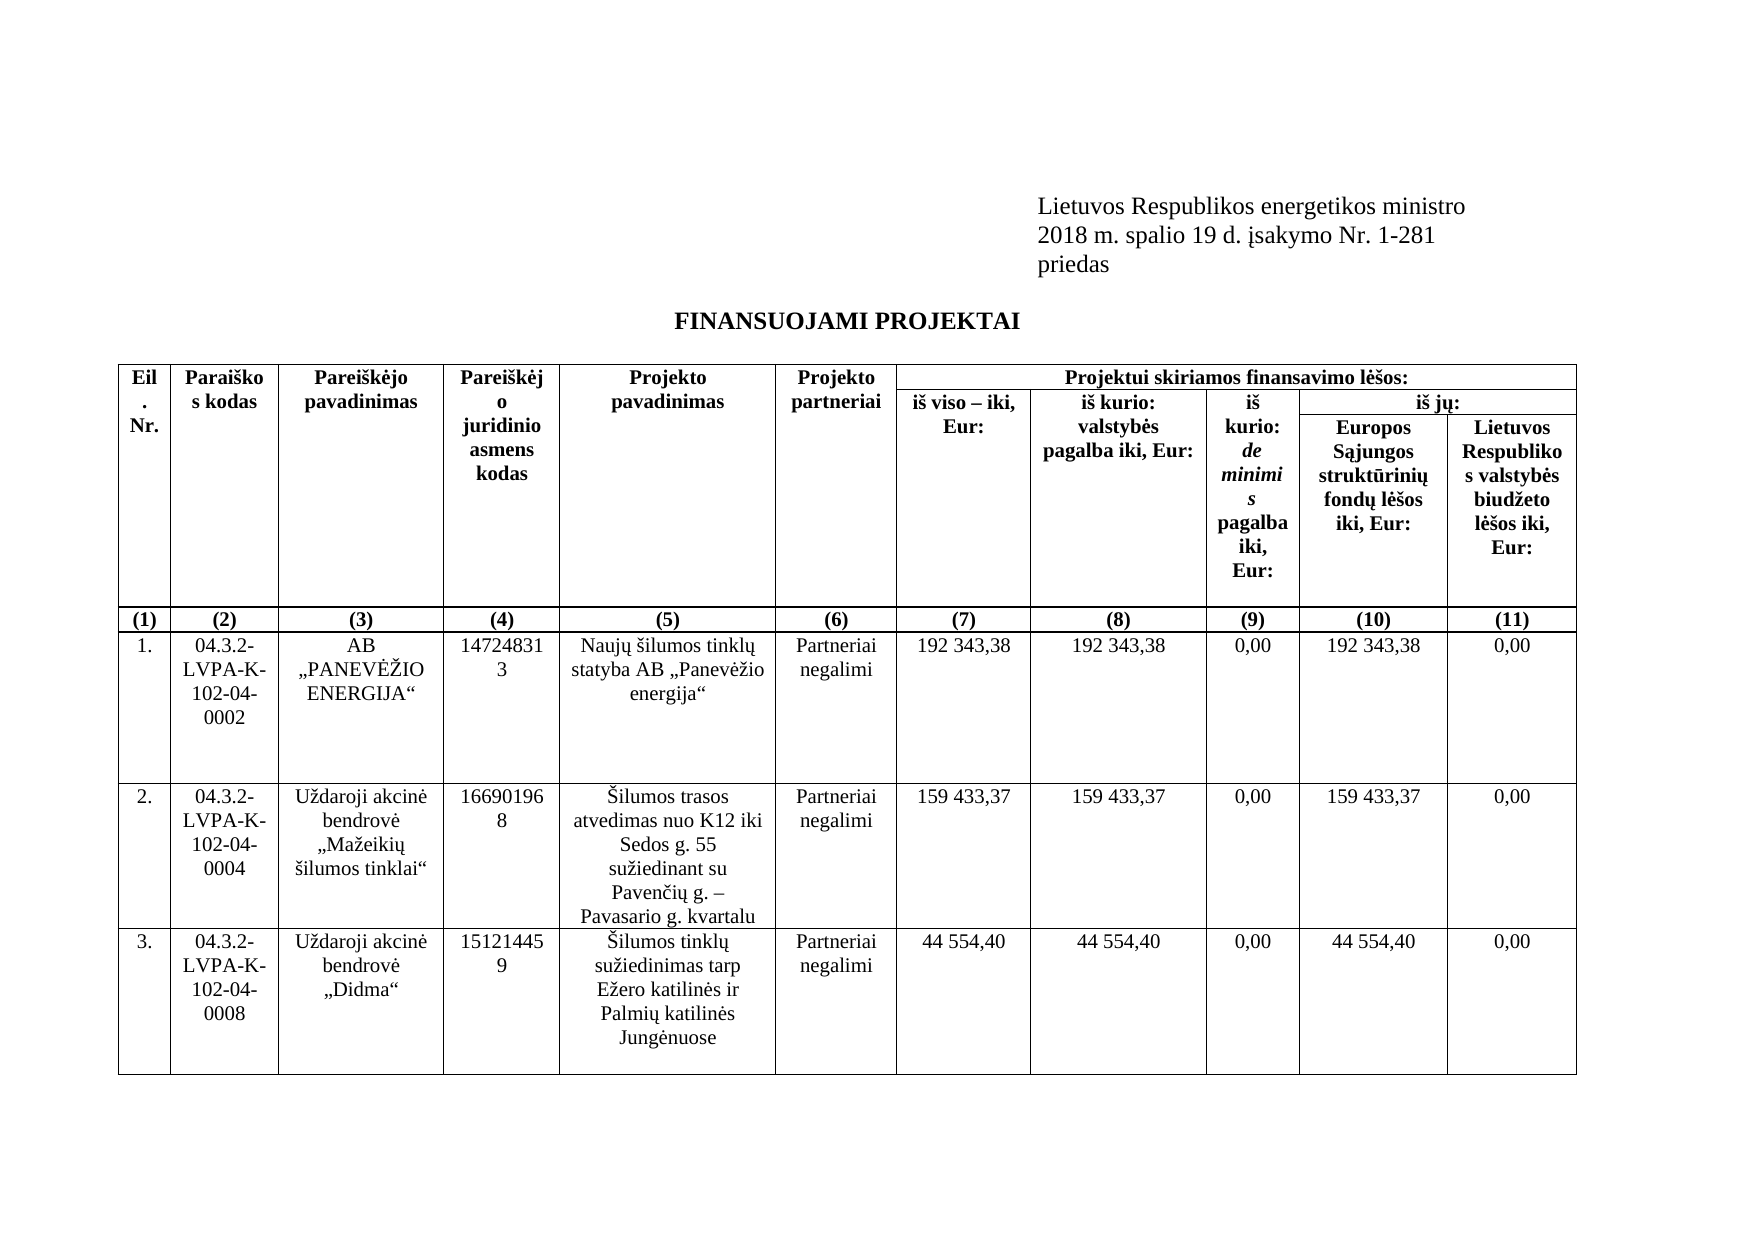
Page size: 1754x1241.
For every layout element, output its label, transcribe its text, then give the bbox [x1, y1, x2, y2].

text priedas [1037, 249, 1577, 277]
table_cell 04.3.2-LVPA-K-102-04-0004 [171, 784, 278, 928]
table_cell 0,00 [1207, 929, 1299, 1073]
table_header Pareiškėjo pavadinimas [279, 365, 443, 606]
table_header Projekto partneriai [776, 365, 896, 606]
table_cell FINANSUOJAMI PROJEKTAI [124, 306, 1571, 335]
table_header [124, 278, 1571, 306]
table_cell 0,00 [1448, 784, 1576, 928]
table_cell (1) [119, 608, 170, 631]
table_cell Uždaroji akcinė bendrovė „Didma“ [279, 929, 443, 1073]
table_cell 04.3.2-LVPA-K-102-04-0002 [171, 633, 278, 783]
table_cell 44 554,40 [1031, 929, 1206, 1073]
table_cell (2) [171, 608, 278, 631]
table_header Projektui skiriamos finansavimo lėšos: [897, 365, 1576, 389]
table_cell 192 343,38 [897, 633, 1030, 783]
table_cell 3. [119, 929, 170, 1073]
text Lietuvos Respublikos energetikos ministro [1037, 191, 1577, 220]
table_cell Naujų šilumos tinklų statyba AB „Panevėžio energija“ [560, 633, 775, 783]
table_cell AB „PANEVĖŽIO ENERGIJA“ [279, 633, 443, 783]
table_cell 192 343,38 [1300, 633, 1447, 783]
table_cell (3) [279, 608, 443, 631]
table_cell Šilumos trasos atvedimas nuo K12 iki Sedos g. 55 sužiedinant su Pavenčių g. – Pavasario g. kvartalu [560, 784, 775, 928]
table_cell (6) [776, 608, 896, 631]
table_header Paraiškos kodas [171, 365, 278, 606]
table_cell 44 554,40 [897, 929, 1030, 1073]
table_cell (10) [1300, 608, 1447, 631]
table_cell 159 433,37 [897, 784, 1030, 928]
table_cell 0,00 [1448, 633, 1576, 783]
table_cell 159 433,37 [1031, 784, 1206, 928]
table_cell Partneriai negalimi [776, 784, 896, 928]
table_cell 192 343,38 [1031, 633, 1206, 783]
table_cell (7) [897, 608, 1030, 631]
table_cell Šilumos tinklų sužiedinimas tarp Ežero katilinės ir Palmių katilinės Jungėnuose [560, 929, 775, 1073]
table_cell iš viso – iki, Eur: [897, 390, 1030, 606]
table_cell Lietuvos Respublikos valstybės biudžeto lėšos iki, Eur: [1448, 415, 1576, 606]
table_cell 04.3.2-LVPA-K-102-04-0008 [171, 929, 278, 1073]
table_cell 0,00 [1207, 633, 1299, 783]
table_cell 1. [119, 633, 170, 783]
table_cell 0,00 [1448, 929, 1576, 1073]
table_cell (11) [1448, 608, 1576, 631]
table_cell Europos Sąjungos struktūrinių fondų lėšos iki, Eur: [1300, 415, 1447, 606]
table_header Pareiškėjo juridinio asmens kodas [444, 365, 559, 606]
table_cell (8) [1031, 608, 1206, 631]
table_cell 151214459 [444, 929, 559, 1073]
table_cell 44 554,40 [1300, 929, 1447, 1073]
table_cell (9) [1207, 608, 1299, 631]
table_cell Partneriai negalimi [776, 929, 896, 1073]
table_cell iš kurio: valstybės pagalba iki, Eur: [1031, 390, 1206, 606]
text 2018 m. spalio 19 d. įsakymo Nr. 1-281 [1037, 220, 1577, 249]
table_cell 147248313 [444, 633, 559, 783]
table_cell Partneriai negalimi [776, 633, 896, 783]
table_cell (4) [444, 608, 559, 631]
table_cell 159 433,37 [1300, 784, 1447, 928]
table_header Projekto pavadinimas [560, 365, 775, 606]
table_cell Uždaroji akcinė bendrovė „Mažeikių šilumos tinklai“ [279, 784, 443, 928]
table_cell (5) [560, 608, 775, 631]
table_cell 166901968 [444, 784, 559, 928]
table_cell iš kurio: de minimis pagalba iki, Eur: [1207, 390, 1299, 606]
table_cell 0,00 [1207, 784, 1299, 928]
table_cell iš jų: [1300, 390, 1576, 414]
table_cell 2. [119, 784, 170, 928]
table_header Eil. Nr. [119, 365, 170, 606]
